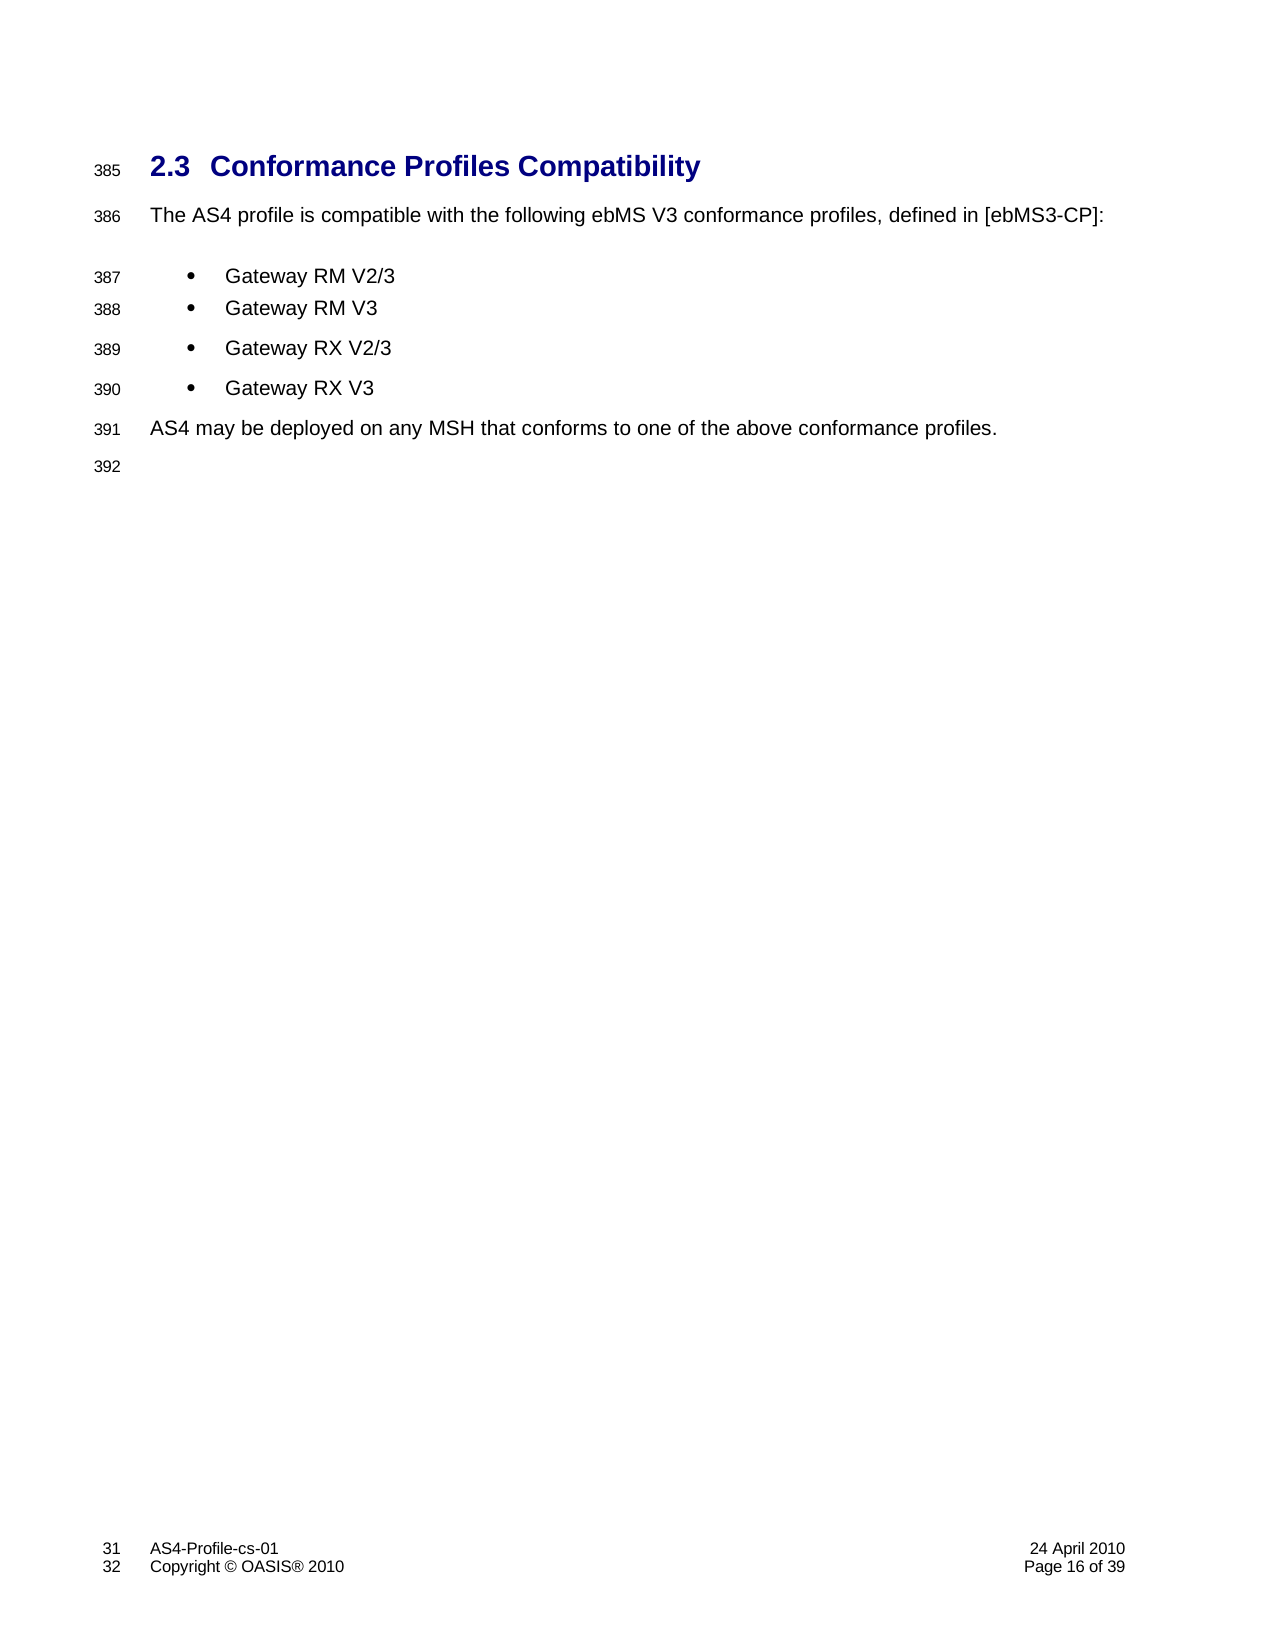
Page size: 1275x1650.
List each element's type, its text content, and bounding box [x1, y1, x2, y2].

subtitle Conformance Profiles Compatibility [150, 150, 1125, 182]
list Gateway RX V2/3 [187, 336, 1125, 360]
list Gateway RM V2/3 [187, 264, 1125, 288]
text The AS4 profile is compatible with the following ebMS V3 conformance profiles, defined in [ebMS3-CP]: [150, 203, 1125, 227]
text AS4 may be deployed on any MSH that conforms to one of the above conformance profiles. [150, 417, 1125, 440]
list Gateway RM V3 [187, 296, 1125, 320]
list Gateway RX V3 [187, 377, 1125, 400]
